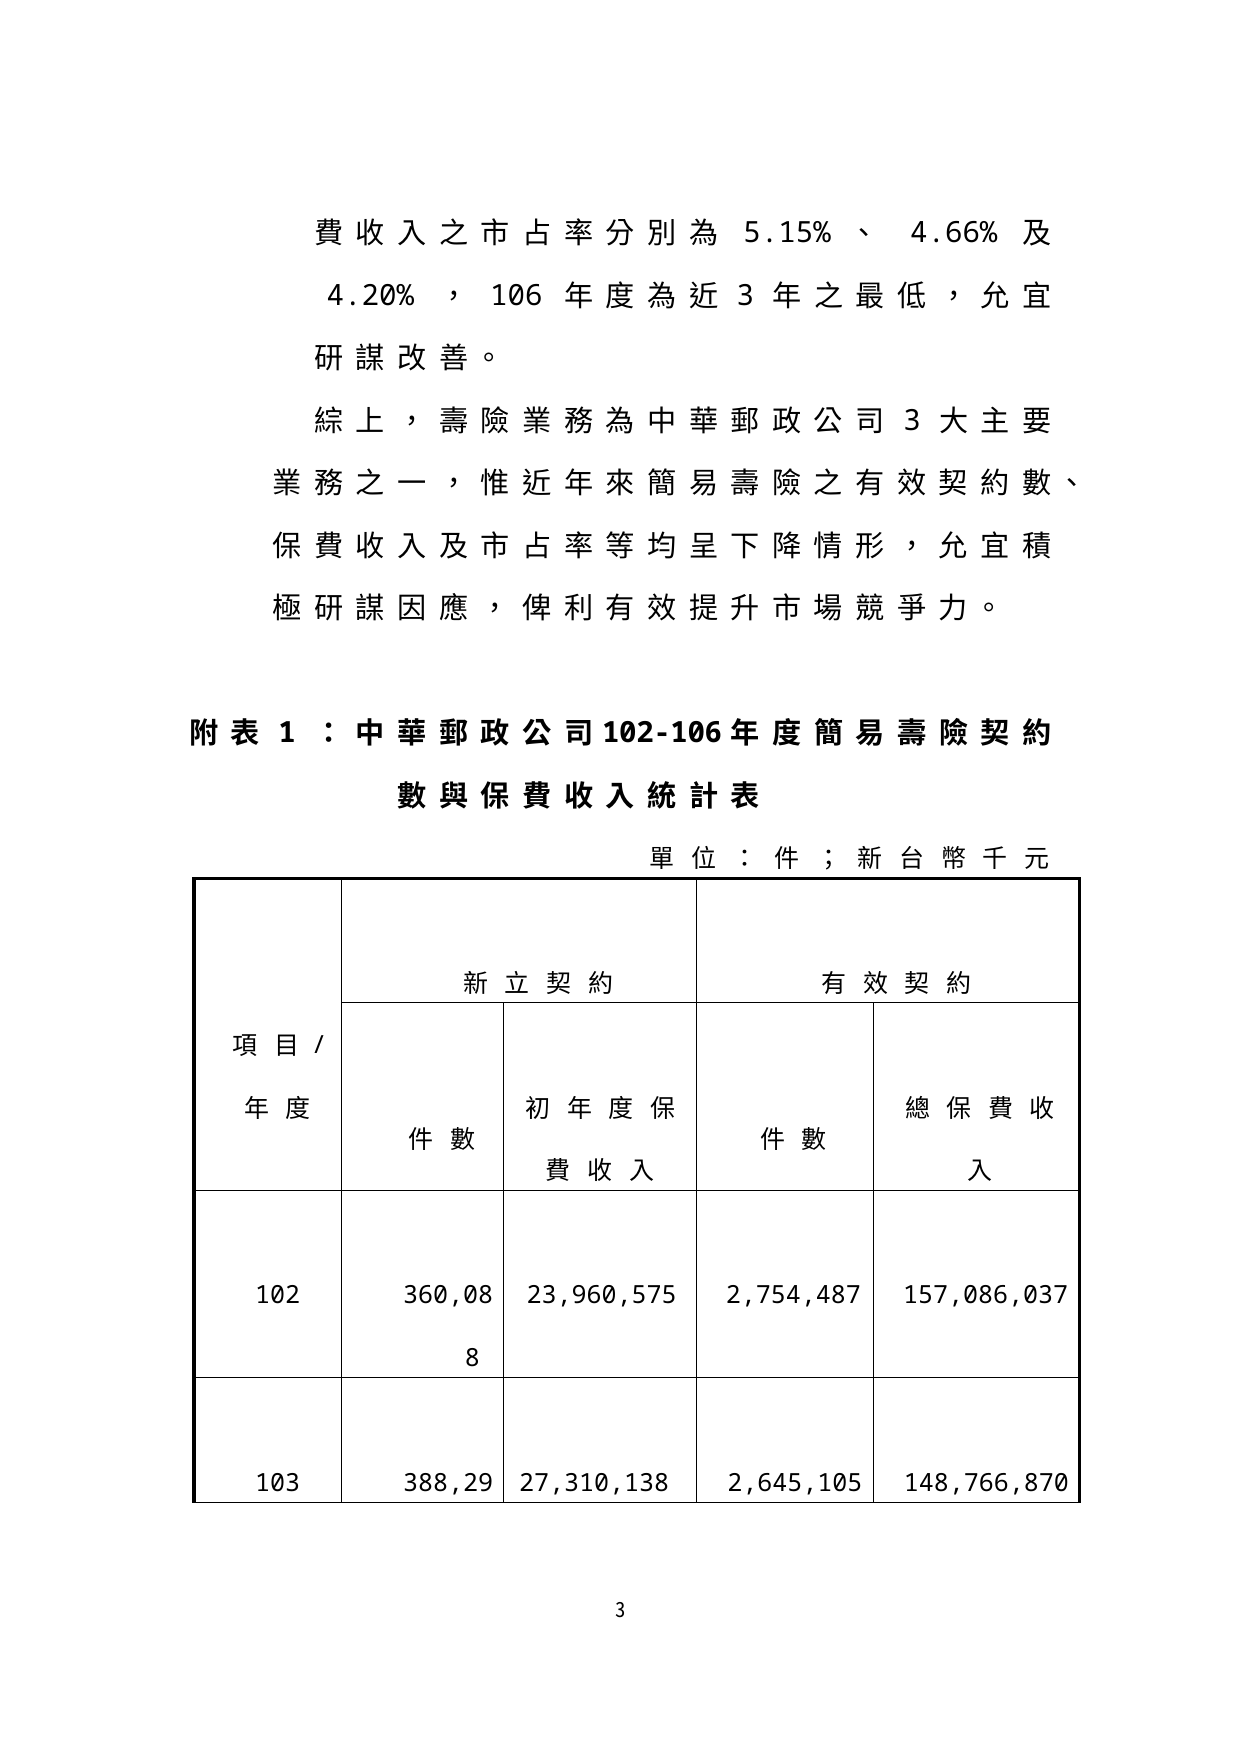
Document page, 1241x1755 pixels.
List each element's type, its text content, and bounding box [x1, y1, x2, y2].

table_cell 2,645,105 [697, 1378, 873, 1502]
text 費收入之市占率分別為5.15%、4.66%及4.20%，106年度為近3年之最低，允宜研謀改善。 [271, 189, 1058, 377]
table_header 有效契約 [697, 880, 1078, 1002]
table_header 新立契約 [342, 880, 696, 1002]
table_cell 388,29 [342, 1378, 503, 1502]
table_cell 2,754,487 [697, 1191, 873, 1377]
table_cell 初年度保費收入 [504, 1003, 696, 1189]
table_cell 360,088 [342, 1191, 503, 1377]
table_cell 總保費收入 [874, 1003, 1078, 1189]
table_cell 件數 [342, 1003, 503, 1189]
table_cell 件數 [697, 1003, 873, 1189]
table_header 項目/年度 [196, 880, 341, 1189]
text 綜上，壽險業務為中華郵政公司3大主要業務之一，惟近年來簡易壽險之有效契約數、保費收入及市占率等均呈下降情形，允宜積極研謀因應，俾利有效提升市場競爭力。 [242, 377, 1058, 627]
table_cell 148,766,870 [874, 1378, 1078, 1502]
table_cell 27,310,138 [504, 1378, 696, 1502]
table_cell 23,960,575 [504, 1191, 696, 1377]
text 單位：件；新台幣千元 [183, 814, 1058, 877]
table_cell 157,086,037 [874, 1191, 1078, 1377]
table_cell 103 [196, 1378, 341, 1502]
table_cell 102 [196, 1191, 341, 1377]
text 附表1：中華郵政公司102-106年度簡易壽險契約數與保費收入統計表 [183, 689, 1058, 814]
